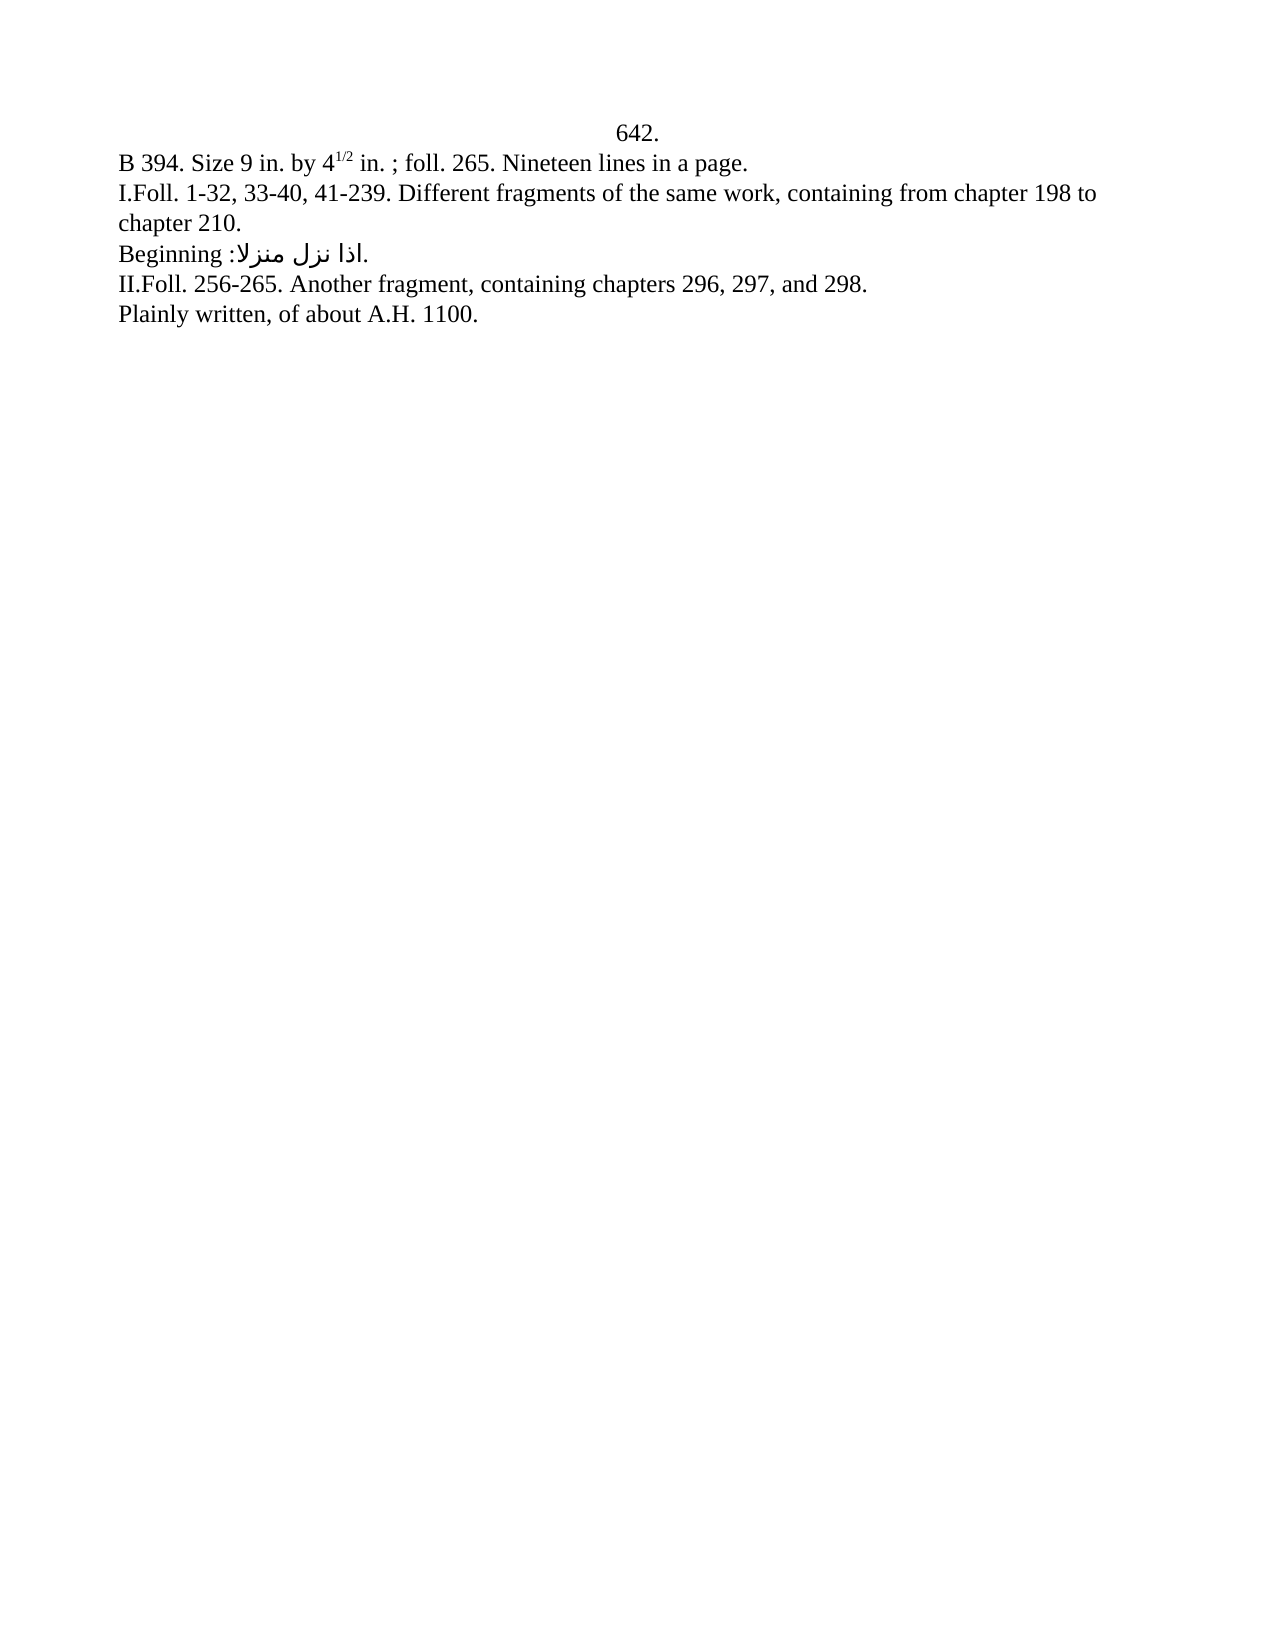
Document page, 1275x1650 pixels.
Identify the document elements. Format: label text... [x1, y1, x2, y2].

text I.Foll. 1-32, 33-40, 41-239. Different fragments of the same work, containing from chapter 198 to chapter 210. [118, 178, 1157, 237]
text Beginning :اذا نزل منزلا. [118, 238, 1157, 267]
text 642. [118, 118, 1157, 147]
text B 394. Size 9 in. by 41/2 in. ; foll. 265. Nineteen lines in a page. [118, 148, 1157, 177]
text Plainly written, of about A.H. 1100. [118, 299, 1157, 328]
text II.Foll. 256-265. Another fragment, containing chapters 296, 297, and 298. [118, 269, 1157, 297]
